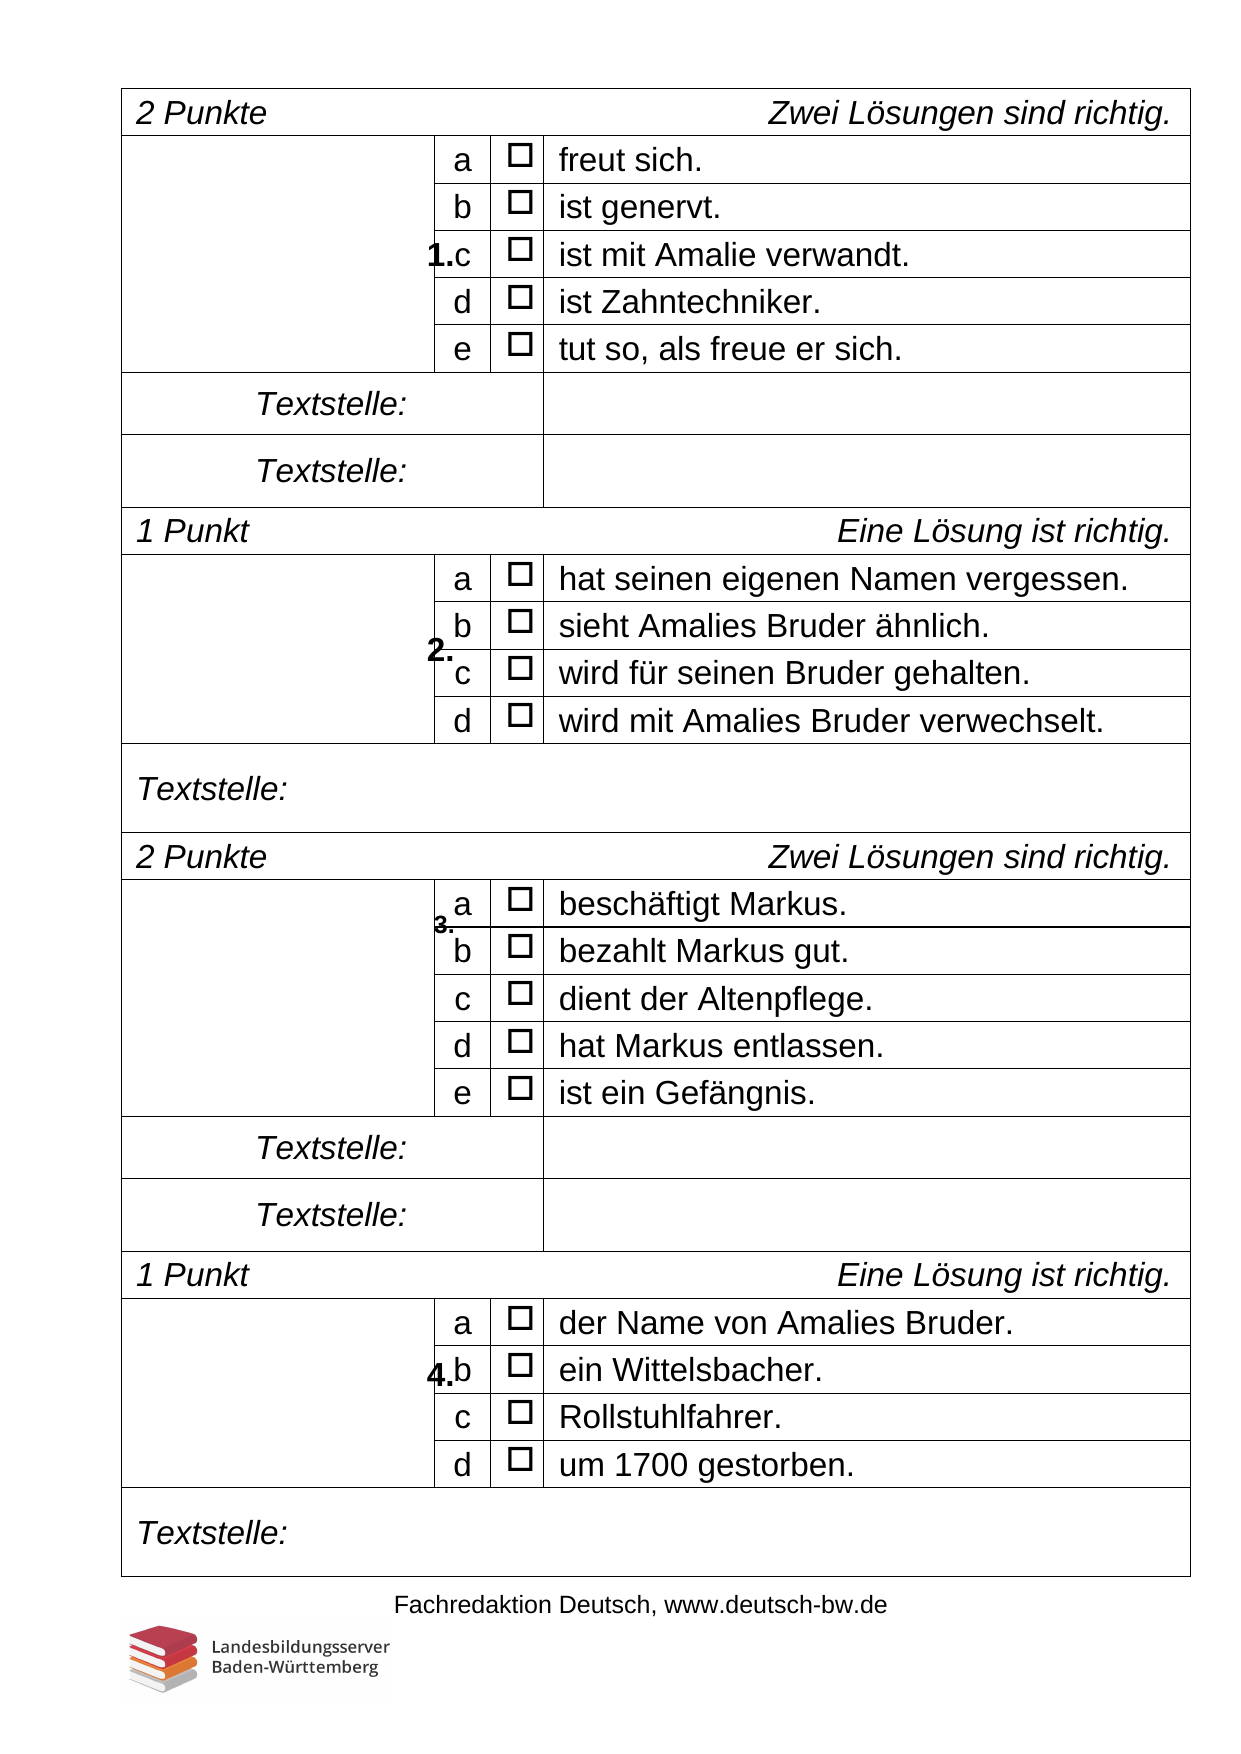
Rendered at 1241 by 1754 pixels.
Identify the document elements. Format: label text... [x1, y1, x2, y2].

table_cell  [491, 184, 543, 230]
table_cell wird mit Amalies Bruder verwechselt. [544, 697, 1190, 743]
table_cell [491, 1252, 544, 1298]
table_cell freut sich. [544, 136, 1190, 182]
table_cell Textstelle: [122, 1488, 434, 1576]
table_cell  [491, 136, 543, 182]
table_cell tut so, als freue er sich. [544, 325, 1190, 372]
table_cell  [491, 231, 543, 277]
table_cell 1 Punkt [122, 508, 434, 554]
table_cell  [491, 1069, 543, 1116]
table_cell Eine Lösung ist richtig. [544, 508, 1190, 554]
table_header [491, 89, 544, 135]
table_cell  [491, 1394, 543, 1440]
table_cell a [435, 136, 490, 182]
table_cell  [491, 975, 543, 1021]
table_header 2 Punkte [122, 89, 434, 135]
table_header [434, 89, 491, 135]
table_cell  [491, 1022, 543, 1068]
table_cell [491, 508, 544, 554]
table_cell Rollstuhlfahrer. [544, 1394, 1190, 1440]
table_cell b [435, 928, 490, 974]
table_cell um 1700 gestorben. [544, 1441, 1190, 1487]
table_cell  [491, 1441, 543, 1487]
table_cell  [491, 325, 543, 372]
table_cell  [491, 928, 543, 974]
table_cell e [435, 325, 490, 372]
table_cell [434, 1488, 491, 1576]
table_cell d [435, 278, 490, 324]
table_cell Eine Lösung ist richtig. [544, 1252, 1190, 1298]
table_cell a [435, 555, 490, 601]
table_cell ist ein Gefängnis. [544, 1069, 1190, 1116]
table_cell [434, 1252, 491, 1298]
table_cell Markus [122, 555, 434, 743]
table_cell Textstelle: [122, 1179, 543, 1251]
table_cell [544, 1117, 1190, 1177]
table_cell [544, 744, 1190, 832]
table_cell  [491, 650, 543, 696]
table_cell  [491, 602, 543, 648]
table_cell Textstelle: [122, 744, 434, 832]
table_cell [544, 373, 1190, 433]
table_cell [491, 744, 544, 832]
table_cell  [491, 880, 543, 926]
table_cell dient der Altenpflege. [544, 975, 1190, 1021]
table_cell ein Wittelsbacher. [544, 1346, 1190, 1392]
table_cell a [435, 880, 490, 926]
table_cell [544, 1488, 1190, 1576]
table_cell  [491, 1299, 543, 1345]
table_cell der Name von Amalies Bruder. [544, 1299, 1190, 1345]
table_cell 1 Punkt [122, 1252, 434, 1298]
table_cell Markus [122, 136, 434, 372]
table_cell Zwei Lösungen sind richtig. [544, 833, 1190, 879]
table_cell [544, 1179, 1190, 1251]
table_cell b [435, 1346, 490, 1392]
table_cell ist genervt. [544, 184, 1190, 230]
table_cell bezahlt Markus gut. [544, 928, 1190, 974]
table_cell [491, 1488, 544, 1576]
table_cell c [435, 650, 490, 696]
table_cell c [435, 1394, 490, 1440]
table_cell c [435, 975, 490, 1021]
table_cell c [435, 231, 490, 277]
table_cell [491, 833, 544, 879]
table_cell e [435, 1069, 490, 1116]
table_cell  [491, 278, 543, 324]
table_cell [434, 744, 491, 832]
table_cell hat seinen eigenen Namen vergessen. [544, 555, 1190, 601]
table_cell [544, 435, 1190, 507]
table_cell b [435, 184, 490, 230]
table_cell wird für seinen Bruder gehalten. [544, 650, 1190, 696]
table_cell Der Sozialdienst im Antoniusstift [122, 880, 434, 1116]
table_cell beschäftigt Markus. [544, 880, 1190, 926]
table_cell  [491, 555, 543, 601]
table_cell d [435, 1441, 490, 1487]
table_cell ist Zahntechniker. [544, 278, 1190, 324]
table_cell Textstelle: [122, 1117, 543, 1177]
table_cell Textstelle: [122, 435, 543, 507]
table_cell  [491, 1346, 543, 1392]
table_header Zwei Lösungen sind richtig. [544, 89, 1190, 135]
table_cell d [435, 1022, 490, 1068]
table_cell [434, 508, 491, 554]
table_cell hat Markus entlassen. [544, 1022, 1190, 1068]
table_cell  [491, 697, 543, 743]
table_cell Textstelle: [122, 373, 543, 433]
table_cell 2 Punkte [122, 833, 434, 879]
table_cell b [435, 602, 490, 648]
table_cell ist mit Amalie verwandt. [544, 231, 1190, 277]
table_cell a [435, 1299, 490, 1345]
table_cell d [435, 697, 490, 743]
table_cell Franzerl ist [122, 1299, 434, 1487]
table_cell [434, 833, 491, 879]
table_cell sieht Amalies Bruder ähnlich. [544, 602, 1190, 648]
